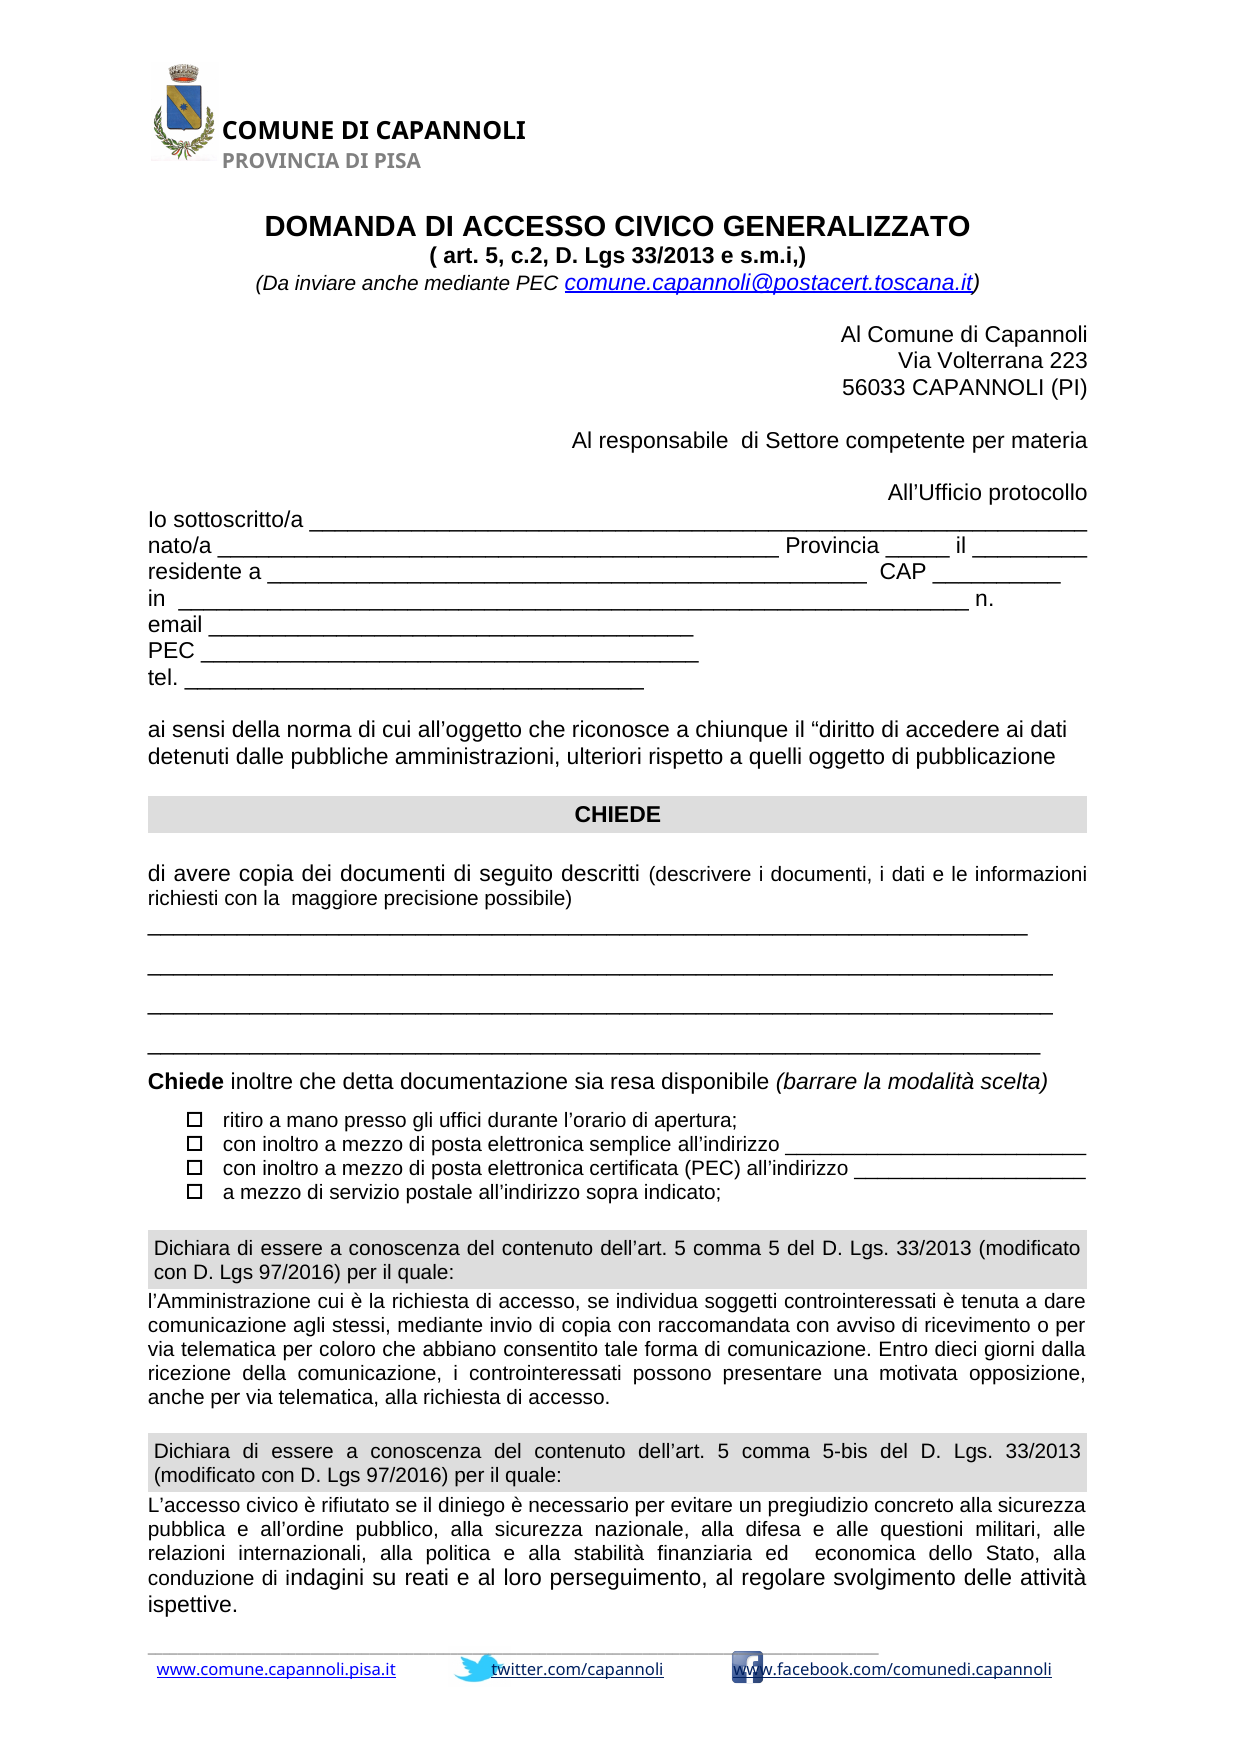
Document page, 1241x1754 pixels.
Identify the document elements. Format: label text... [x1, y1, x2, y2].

text DOMANDA DI ACCESSO CIVICO GENERALIZZATO [148, 208, 1087, 242]
text Al Comune di Capannoli [148, 321, 1087, 347]
table_header Dichiara di essere a conoscenza del contenuto dell’art. 5 comma 5-bis del D. Lgs. 33/2013 (modificato con D. Lgs 97/2016) per il quale: [148, 1433, 1087, 1492]
table_header Dichiara di essere a conoscenza del contenuto dell’art. 5 comma 5 del D. Lgs. 33/2013 (modificato con D. Lgs 97/2016) per il quale: [148, 1230, 1087, 1289]
text residente a _______________________________________________ CAP __________ [148, 558, 1087, 585]
text (Da inviare anche mediante PEC comune.capannoli@postacert.toscana.it) [148, 268, 1087, 295]
text ______________________________________________________________________ [148, 1028, 1087, 1055]
text di avere copia dei documenti di seguito descritti (descrivere i documenti, i dati e le informazioni richiesti con la maggiore precisione possibile) [148, 860, 1087, 910]
text PEC _______________________________________ [148, 637, 1087, 664]
text L’accesso civico è rifiutato se il diniego è necessario per evitare un pregiudizio concreto alla sicurezza pubblica e all’ordine pubblico, alla sicurezza nazionale, alla difesa e alle questioni militari, alle relazioni internazionali, alla politica e alla stabilità finanziaria ed economica dello Stato, alla conduzione di indagini su reati e al loro perseguimento, al regolare svolgimento delle attività ispettive. [148, 1492, 1087, 1617]
text Io sottoscritto/a _____________________________________________________________ [148, 506, 1087, 532]
list ritiro a mano presso gli uffici durante l’orario di apertura; [185, 1107, 1087, 1131]
text email ______________________________________ [148, 611, 1087, 637]
list con inoltro a mezzo di posta elettronica certificata (PEC) all’indirizzo ____________________ [185, 1156, 1087, 1179]
picture [448, 1646, 511, 1687]
text Al responsabile di Settore competente per materia [148, 427, 1087, 453]
text 56033 CAPANNOLI (PI) [148, 374, 1087, 400]
list a mezzo di servizio postale all’indirizzo sopra indicato; [185, 1179, 1087, 1204]
text in ______________________________________________________________ n. [148, 585, 1087, 611]
text _______________________________________________________________________ [148, 949, 1087, 976]
list l’Amministrazione cui è la richiesta di accesso, se individua soggetti controinteressati è tenuta a dare comunicazione agli stessi, mediante invio di copia con raccomandata con avviso di ricevimento o per via telematica per coloro che abbiano consentito tale forma di comunicazione. Entro dieci giorni dalla ricezione della comunicazione, i controinteressati possono presentare una motivata opposizione, anche per via telematica, alla richiesta di accesso. [148, 1289, 1087, 1409]
picture [151, 62, 219, 161]
text tel. ____________________________________ [148, 664, 1087, 690]
text nato/a ____________________________________________ Provincia _____ il _________ [148, 532, 1087, 558]
table_header CHIEDE [148, 796, 1087, 833]
text _______________________________________________________________________ [148, 989, 1087, 1015]
picture [729, 1648, 766, 1686]
text Chiede inoltre che detta documentazione sia resa disponibile (barrare la modalità scelta) [148, 1068, 1087, 1094]
text All’Ufficio protocollo [148, 479, 1087, 506]
text ( art. 5, c.2, D. Lgs 33/2013 e s.m.i,) [148, 242, 1087, 268]
text ai sensi della norma di cui all’oggetto che riconosce a chiunque il “diritto di accedere ai dati detenuti dalle pubbliche amministrazioni, ulteriori rispetto a quelli oggetto di pubblicazione [148, 716, 1087, 769]
text _____________________________________________________________________ [148, 910, 1087, 936]
list con inoltro a mezzo di posta elettronica semplice all’indirizzo __________________________ [185, 1131, 1087, 1156]
text Via Volterrana 223 [148, 347, 1087, 374]
